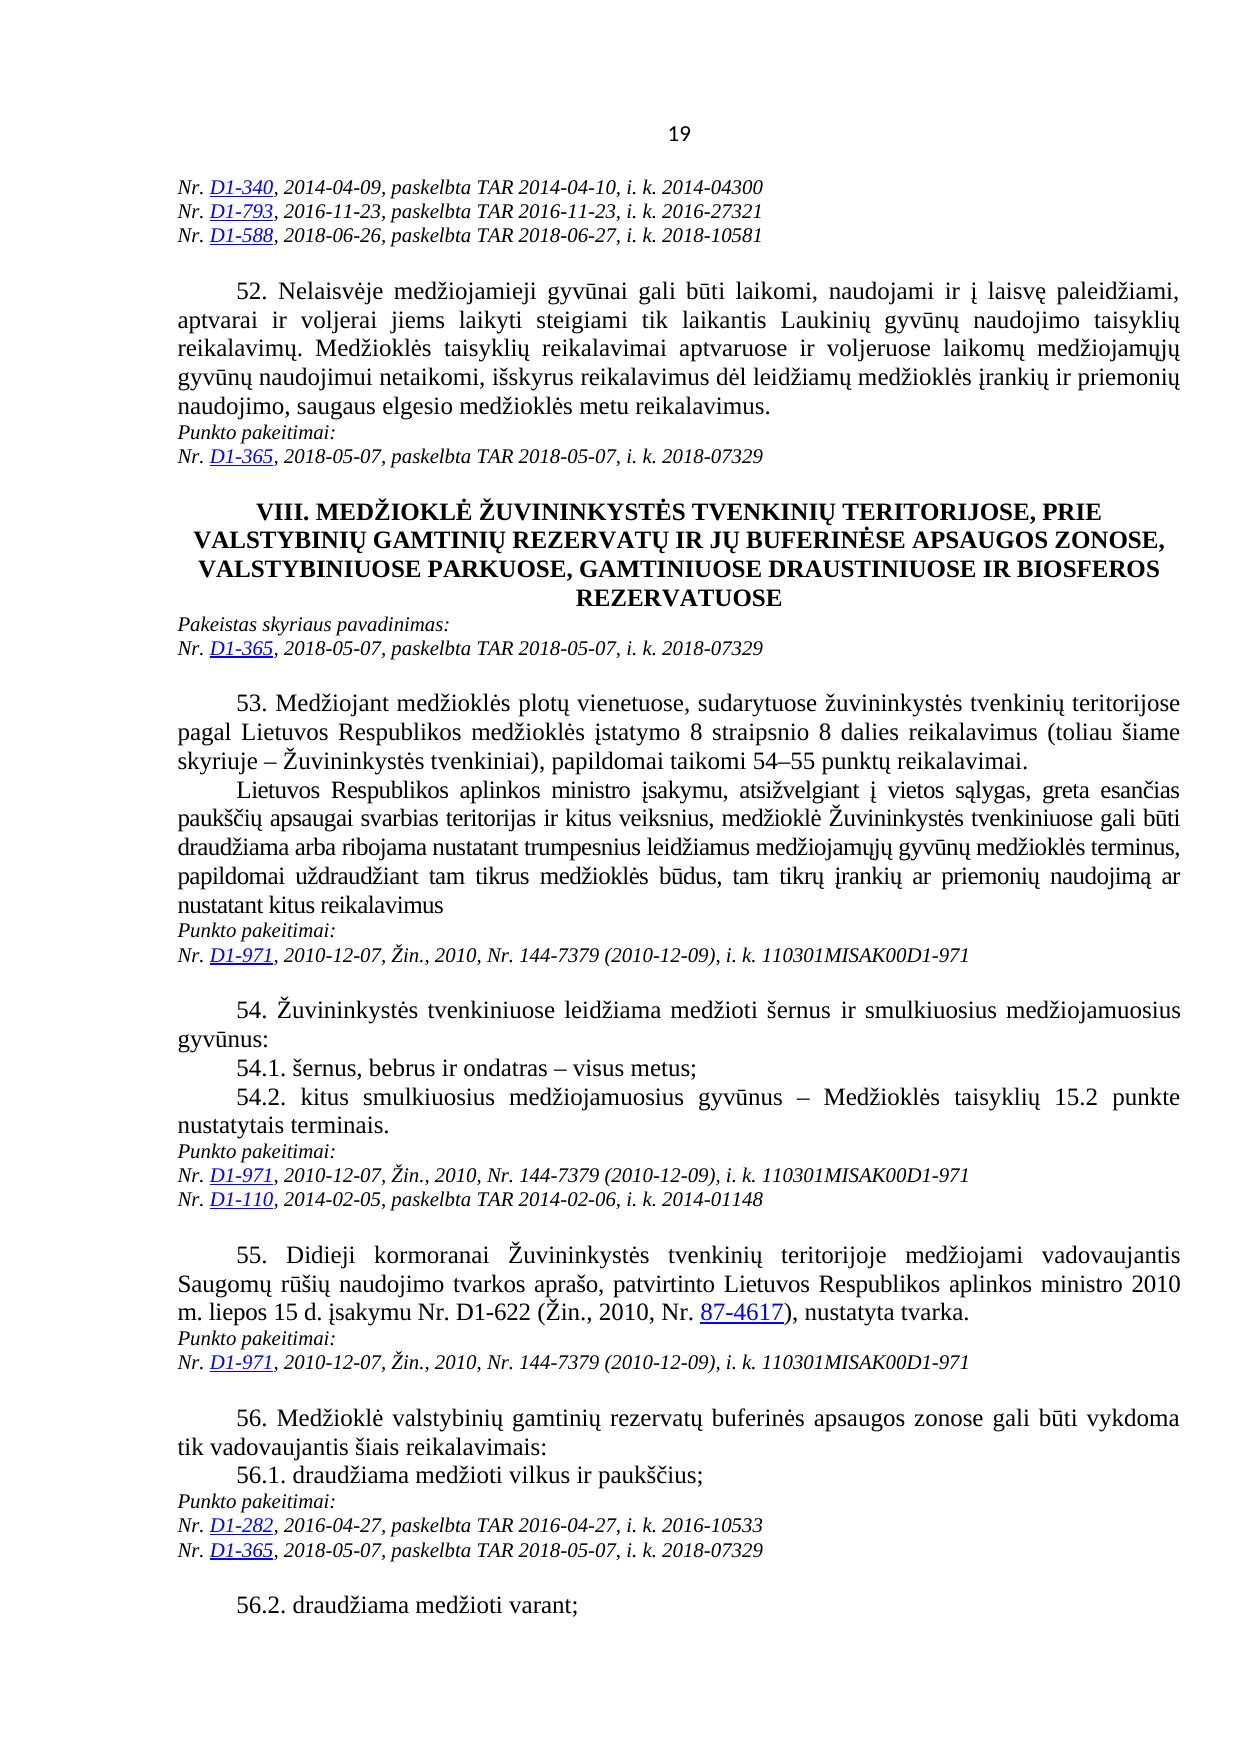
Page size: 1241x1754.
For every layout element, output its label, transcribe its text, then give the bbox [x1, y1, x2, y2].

text Nr. D1-110, 2014-02-05, paskelbta TAR 2014-02-06, i. k. 2014-01148 [177, 1187, 1181, 1211]
text Lietuvos Respublikos aplinkos ministro įsakymu, atsižvelgiant į vietos sąlygas, greta esančias paukščių apsaugai svarbias teritorijas ir kitus veiksnius, medžioklė Žuvininkystės tvenkiniuose gali būti draudžiama arba ribojama nustatant trumpesnius leidžiamus medžiojamųjų gyvūnų medžioklės terminus, papildomai uždraudžiant tam tikrus medžioklės būdus, tam tikrų įrankių ar priemonių naudojimą ar nustatant kitus reikalavimus [177, 775, 1181, 918]
text 56. Medžioklė valstybinių gamtinių rezervatų buferinės apsaugos zonose gali būti vykdoma tik vadovaujantis šiais reikalavimais: [177, 1403, 1181, 1461]
text Punkto pakeitimai: [177, 1139, 1181, 1163]
text Punkto pakeitimai: [177, 1326, 1181, 1350]
text 52. Nelaisvėje medžiojamieji gyvūnai gali būti laikomi, naudojami ir į laisvę paleidžiami, aptvarai ir voljerai jiems laikyti steigiami tik laikantis Laukinių gyvūnų naudojimo taisyklių reikalavimų. Medžioklės taisyklių reikalavimai aptvaruose ir voljeruose laikomų medžiojamųjų gyvūnų naudojimui netaikomi, išskyrus reikalavimus dėl leidžiamų medžioklės įrankių ir priemonių naudojimo, saugaus elgesio medžioklės metu reikalavimus. [177, 276, 1181, 420]
text Punkto pakeitimai: [177, 420, 1181, 444]
text Nr. D1-340, 2014-04-09, paskelbta TAR 2014-04-10, i. k. 2014-04300 [177, 175, 1181, 199]
text VIII. MEDŽIOKLĖ ŽUVININKYSTĖS TVENKINIŲ TERITORIJOSE, PRIE VALSTYBINIŲ GAMTINIŲ REZERVATŲ IR JŲ BUFERINĖSE APSAUGOS ZONOSE, VALSTYBINIUOSE PARKUOSE, GAMTINIUOSE DRAUSTINIUOSE IR BIOSFEROS REZERVATUOSE [177, 497, 1181, 612]
text Nr. D1-588, 2018-06-26, paskelbta TAR 2018-06-27, i. k. 2018-10581 [177, 223, 1181, 247]
text 56.2. draudžiama medžioti varant; [177, 1590, 1181, 1619]
text Nr. D1-971, 2010-12-07, Žin., 2010, Nr. 144-7379 (2010-12-09), i. k. 110301MISAK00D1-971 [177, 1350, 1181, 1374]
text Nr. D1-971, 2010-12-07, Žin., 2010, Nr. 144-7379 (2010-12-09), i. k. 110301MISAK00D1-971 [177, 942, 1181, 967]
text Nr. D1-971, 2010-12-07, Žin., 2010, Nr. 144-7379 (2010-12-09), i. k. 110301MISAK00D1-971 [177, 1163, 1181, 1187]
text 54.1. šernus, bebrus ir ondatras – visus metus; [177, 1053, 1181, 1082]
text 56.1. draudžiama medžioti vilkus ir paukščius; [177, 1461, 1181, 1489]
text 53. Medžiojant medžioklės plotų vienetuose, sudarytuose žuvininkystės tvenkinių teritorijose pagal Lietuvos Respublikos medžioklės įstatymo 8 straipsnio 8 dalies reikalavimus (toliau šiame skyriuje – Žuvininkystės tvenkiniai), papildomai taikomi 54–55 punktų reikalavimai. [177, 688, 1181, 775]
text Nr. D1-282, 2016-04-27, paskelbta TAR 2016-04-27, i. k. 2016-10533 [177, 1513, 1181, 1537]
text Punkto pakeitimai: [177, 1489, 1181, 1513]
text Nr. D1-793, 2016-11-23, paskelbta TAR 2016-11-23, i. k. 2016-27321 [177, 199, 1181, 223]
text 54. Žuvininkystės tvenkiniuose leidžiama medžioti šernus ir smulkiuosius medžiojamuosius gyvūnus: [177, 995, 1181, 1053]
text Pakeistas skyriaus pavadinimas: [177, 612, 1181, 636]
text Nr. D1-365, 2018-05-07, paskelbta TAR 2018-05-07, i. k. 2018-07329 [177, 444, 1181, 468]
text 55. Didieji kormoranai Žuvininkystės tvenkinių teritorijoje medžiojami vadovaujantis Saugomų rūšių naudojimo tvarkos aprašo, patvirtinto Lietuvos Respublikos aplinkos ministro 2010 m. liepos 15 d. įsakymu Nr. D1-622 (Žin., 2010, Nr. 87-4617), nustatyta tvarka. [177, 1240, 1181, 1326]
text Nr. D1-365, 2018-05-07, paskelbta TAR 2018-05-07, i. k. 2018-07329 [177, 1537, 1181, 1562]
text Punkto pakeitimai: [177, 918, 1181, 942]
text Nr. D1-365, 2018-05-07, paskelbta TAR 2018-05-07, i. k. 2018-07329 [177, 636, 1181, 660]
text 54.2. kitus smulkiuosius medžiojamuosius gyvūnus – Medžioklės taisyklių 15.2 punkte nustatytais terminais. [177, 1082, 1181, 1139]
